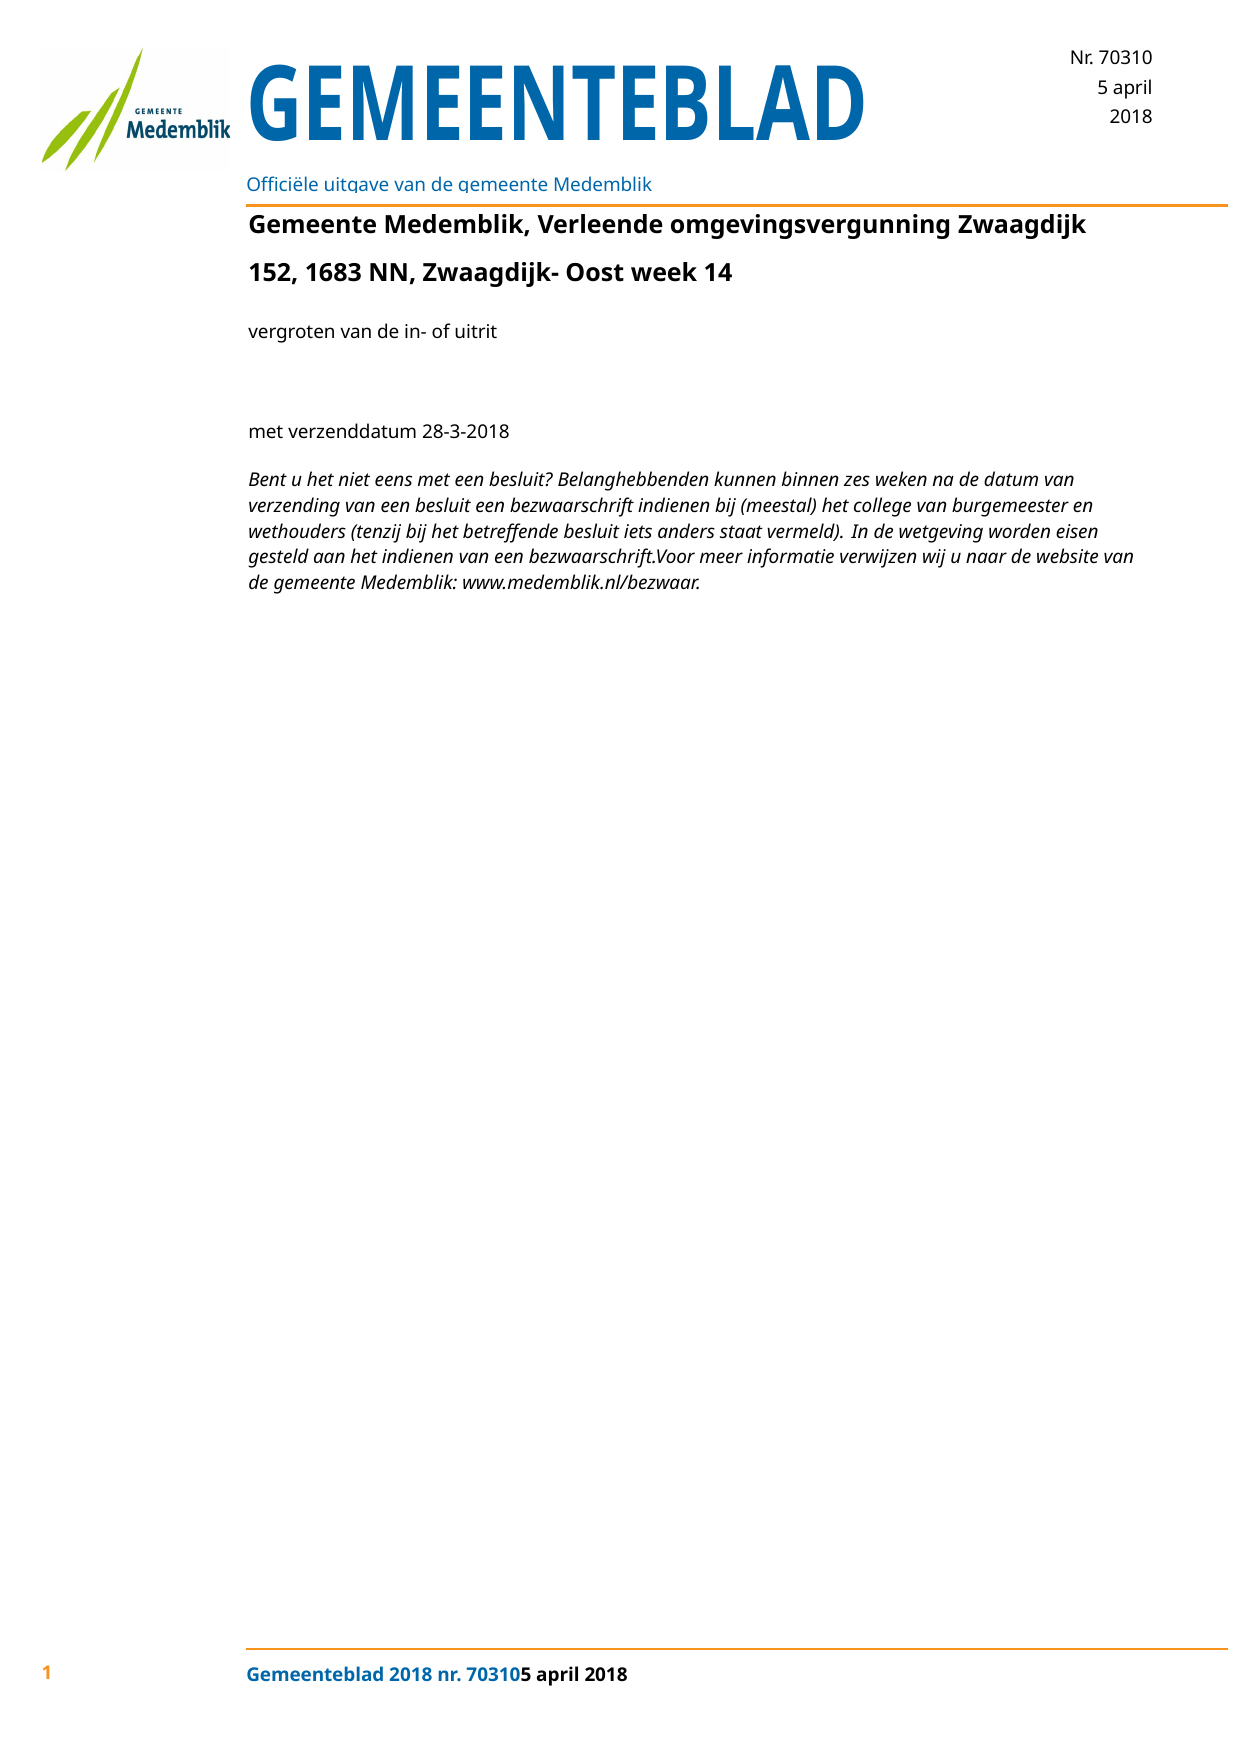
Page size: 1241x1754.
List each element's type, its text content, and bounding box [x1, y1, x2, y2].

text met verzenddatum 28-3-2018 [248, 419, 1152, 444]
text Bent u het niet eens met een besluit? Belanghebbenden kunnen binnen zes weken na de datum van verzending van een besluit een bezwaarschrift indienen bij (meestal) het college van burgemeester en wethouders (tenzij bij het betreffende besluit iets anders staat vermeld). In de wetgeving worden eisen gesteld aan het indienen van een bezwaarschrift.Voor meer informatie verwijzen wij u naar de website van de gemeente Medemblik: www.medemblik.nl/bezwaar. [248, 467, 1152, 595]
text vergroten van de in- of uitrit [248, 318, 1152, 344]
text Gemeente Medemblik, Verleende omgevingsvergunning Zwaagdijk 152, 1683 NN, Zwaagdijk- Oost week 14 [248, 207, 1152, 288]
picture [41, 47, 231, 172]
